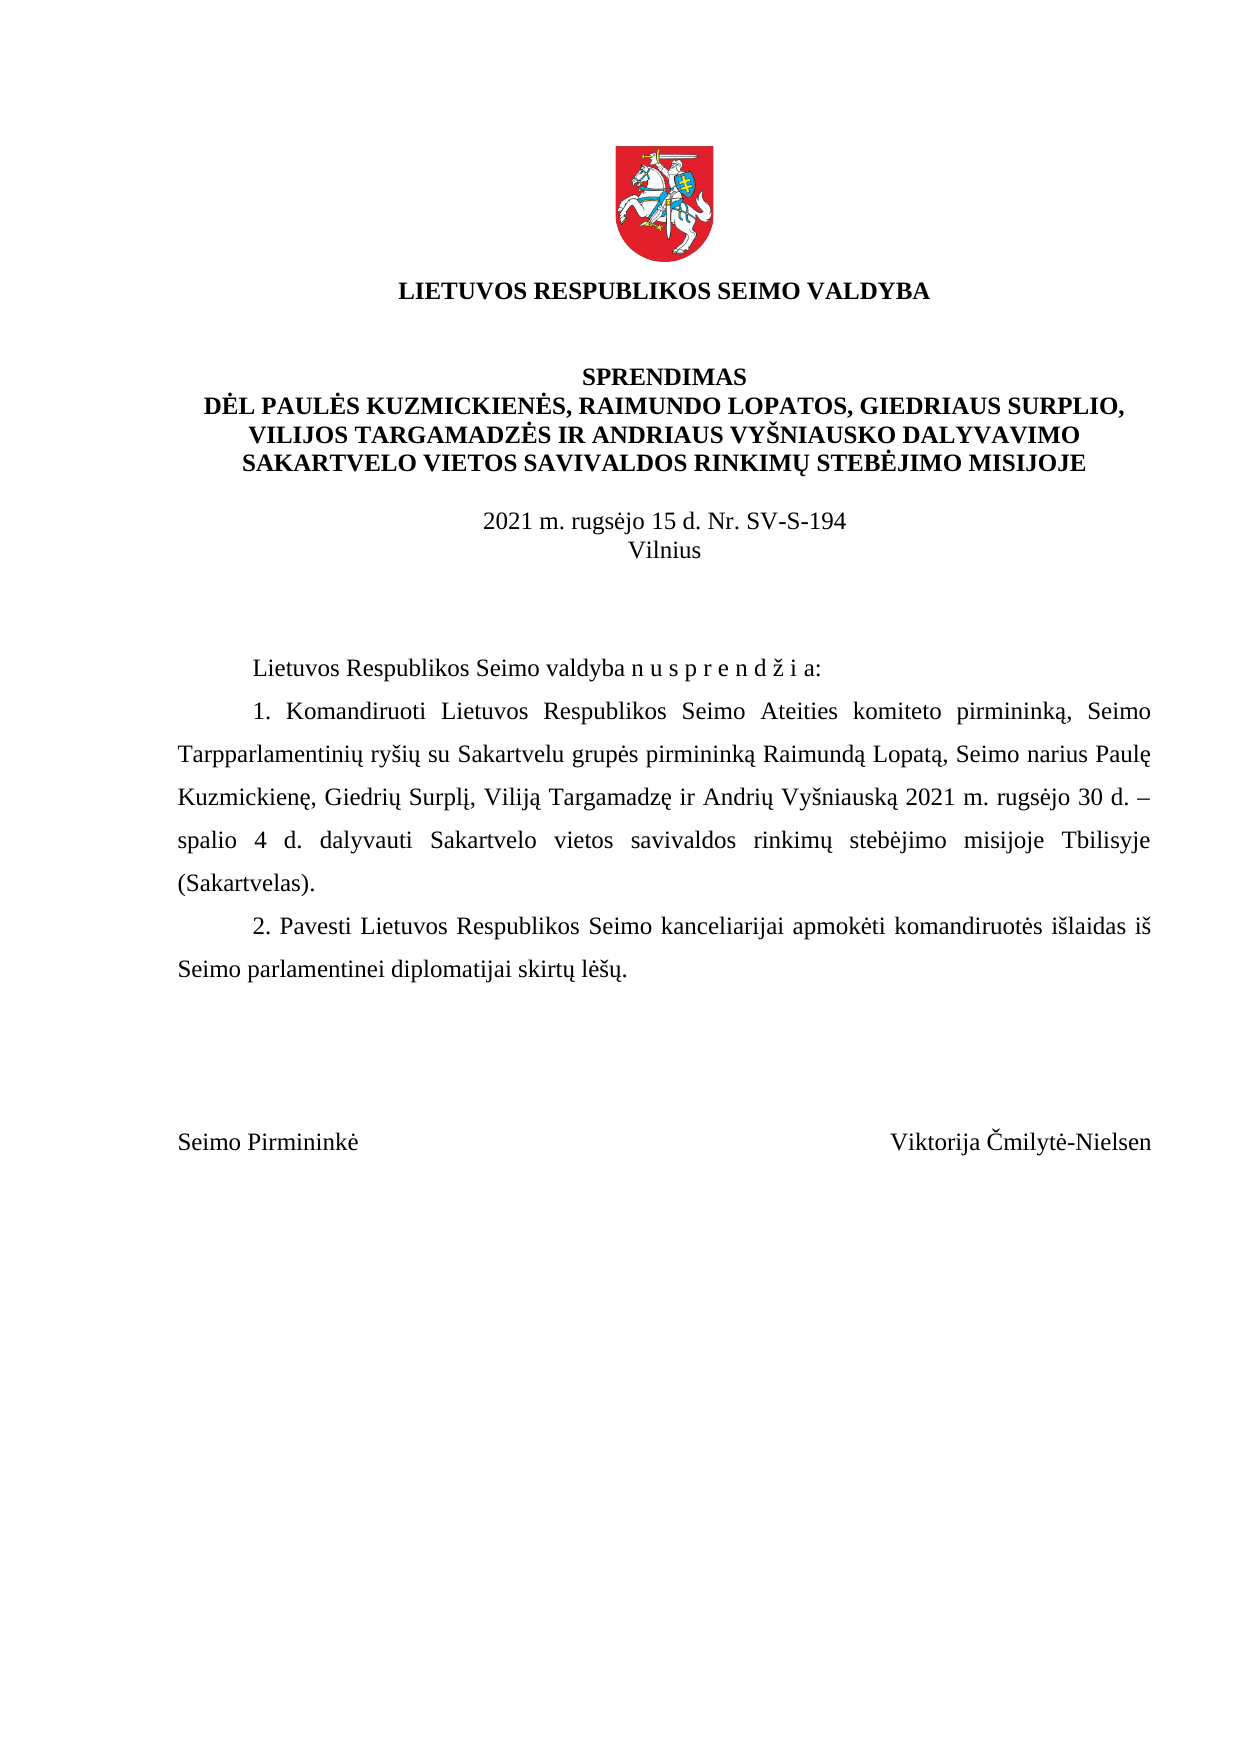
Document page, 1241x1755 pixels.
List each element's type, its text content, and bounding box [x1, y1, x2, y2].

text LIETUVOS RESPUBLIKOS SEIMO VALDYBA [177, 276, 1152, 305]
text Lietuvos Respublikos Seimo valdyba nusprendžia: [177, 653, 1152, 681]
text SPRENDIMAS [177, 362, 1152, 391]
text 2021 m. rugsėjo 15 d. Nr. SV-S-194 [177, 506, 1152, 535]
text 1. Komandiruoti Lietuvos Respublikos Seimo Ateities komiteto pirmininką, Seimo Tarpparlamentinių ryšių su Sakartvelu grupės pirmininką Raimundą Lopatą, Seimo narius Paulę Kuzmickienę, Giedrių Surplį, Viliją Targamadzę ir Andrių Vyšniauską 2021 m. rugsėjo 30 d. – spalio 4 d. dalyvauti Sakartvelo vietos savivaldos rinkimų stebėjimo misijoje Tbilisyje (Sakartvelas). [177, 696, 1152, 897]
text 2. Pavesti Lietuvos Respublikos Seimo kanceliarijai apmokėti komandiruotės išlaidas iš Seimo parlamentinei diplomatijai skirtų lėšų. [177, 911, 1152, 983]
text Seimo Pirmininkė Viktorija Čmilytė-Nielsen [177, 1127, 1152, 1156]
text DĖL PAULĖS KUZMICKIENĖS, RAIMUNDO LOPATOS, GIEDRIAUS SURPLIO, VILIJOS TARGAMADZĖS IR ANDRIAUS VYŠNIAUSKO DALYVAVIMO SAKARTVELO VIETOS SAVIVALDOS RINKIMŲ STEBĖJIMO MISIJOJE [177, 391, 1152, 477]
text Vilnius [177, 535, 1152, 563]
